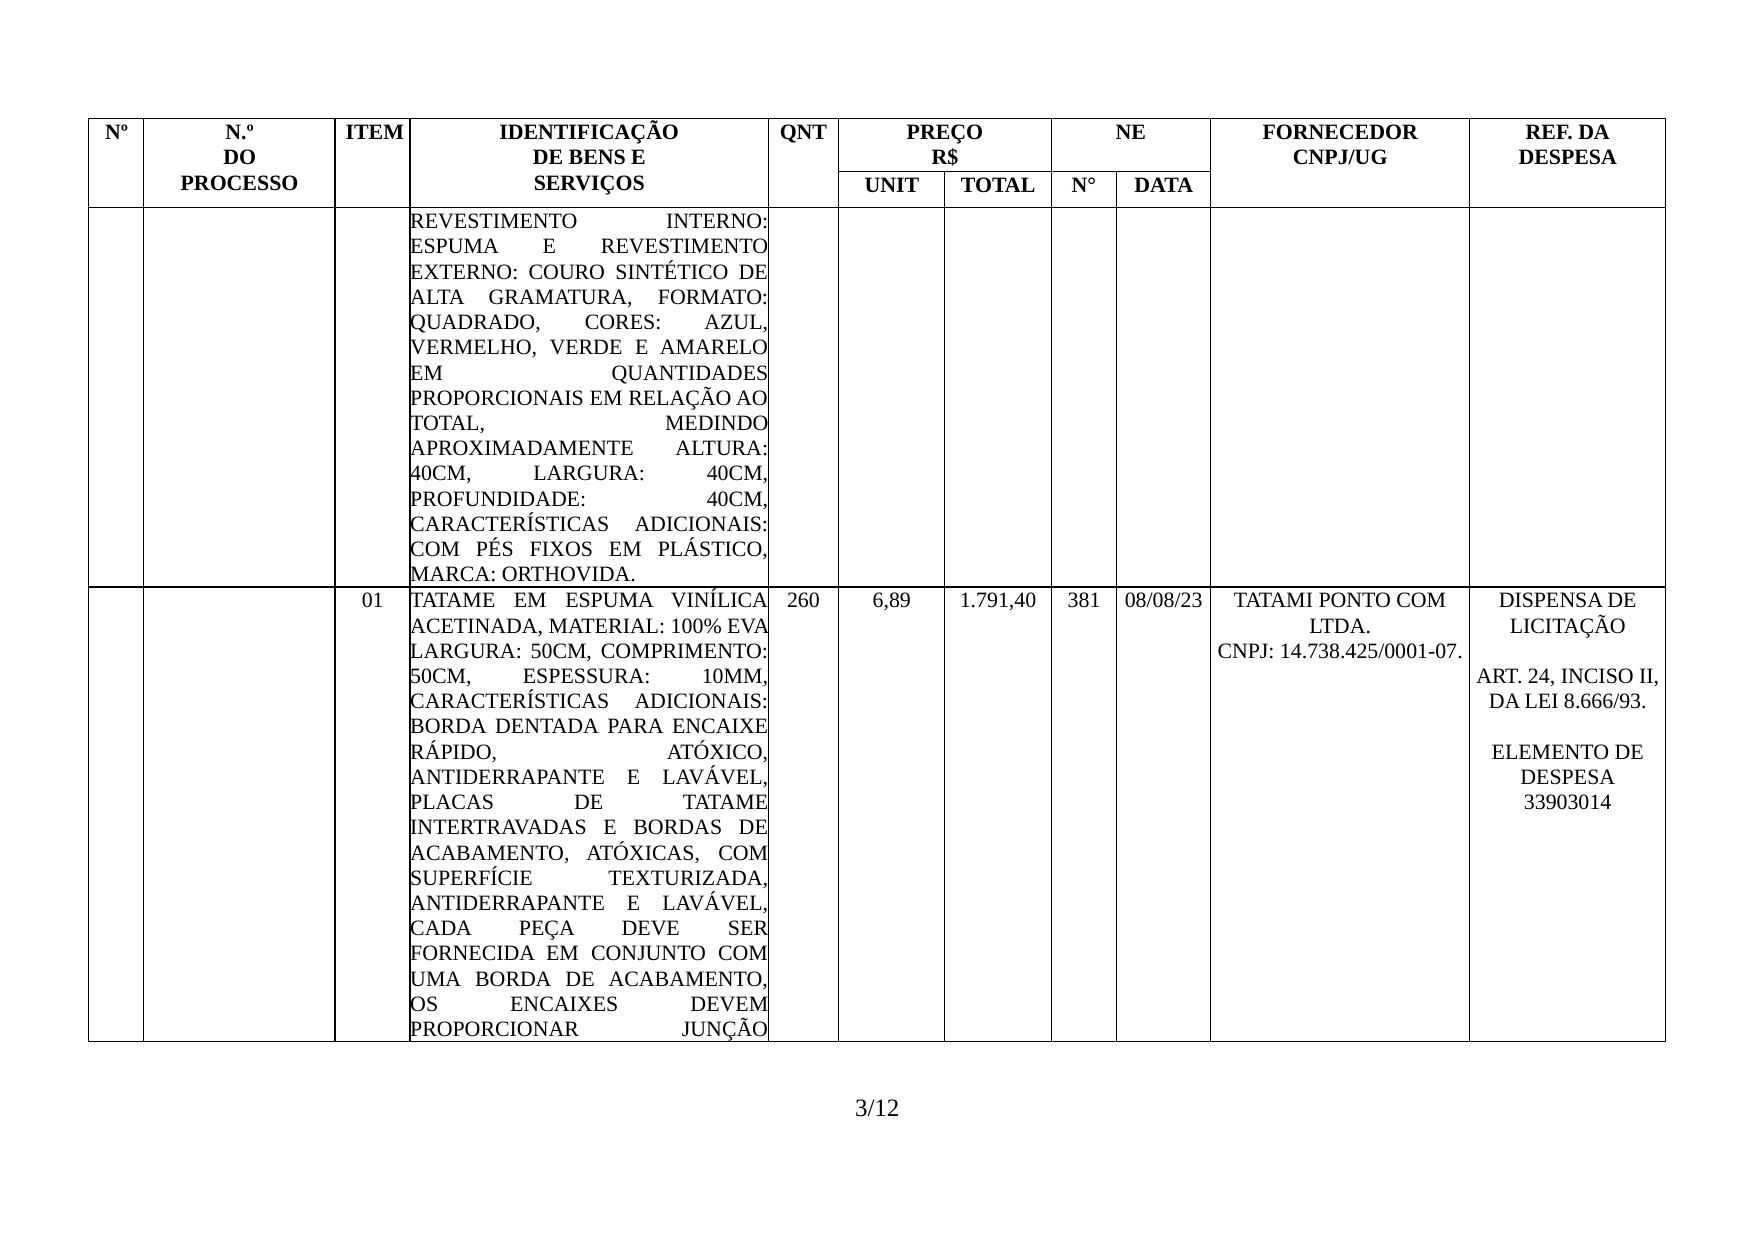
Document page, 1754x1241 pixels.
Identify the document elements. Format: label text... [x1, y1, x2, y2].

table_cell [839, 208, 944, 586]
table_header ITEM [336, 119, 409, 207]
table_cell [144, 588, 334, 1041]
table_cell DATA [1117, 172, 1210, 207]
table_cell TATAME EM ESPUMA VINÍLICA ACETINADA, MATERIAL: 100% EVA LARGURA: 50CM, COMPRIMENTO: 50CM, ESPESSURA: 10MM, CARACTERÍSTICAS ADICIONAIS: BORDA DENTADA PARA ENCAIXE RÁPIDO, ATÓXICO, ANTIDERRAPANTE E LAVÁVEL, PLACAS DE TATAME INTERTRAVADAS E BORDAS DE ACABAMENTO, ATÓXICAS, COM SUPERFÍCIE TEXTURIZADA, ANTIDERRAPANTE E LAVÁVEL, CADA PEÇA DEVE SER FORNECIDA EM CONJUNTO COM UMA BORDA DE ACABAMENTO, OS ENCAIXES DEVEM PROPORCIONAR JUNÇÃO [411, 588, 768, 1041]
table_header REF. DA DESPESA [1470, 119, 1665, 207]
table_cell [1052, 208, 1116, 586]
table_header Nº [89, 119, 143, 207]
table_cell DISPENSA DE LICITAÇÃO ART. 24, INCISO II, DA LEI 8.666/93. ELEMENTO DE DESPESA 33903014 [1470, 588, 1665, 1041]
table_cell 01 [336, 588, 409, 1041]
table_cell 1.791,40 [945, 588, 1051, 1041]
table_cell 381 [1052, 588, 1116, 1041]
table_cell 08/08/23 [1117, 588, 1210, 1041]
table_cell [1211, 208, 1469, 586]
table_cell [1117, 208, 1210, 586]
table_header PREÇO R$ [839, 119, 1051, 171]
table_cell N° [1052, 172, 1116, 207]
table_cell TOTAL [945, 172, 1051, 207]
table_cell [336, 208, 409, 586]
table_cell [144, 208, 334, 586]
table_cell UNIT [839, 172, 944, 207]
table_cell [769, 208, 838, 586]
table_cell [1470, 208, 1665, 586]
table_header FORNECEDOR CNPJ/UG [1211, 119, 1469, 207]
table_header QNT [769, 119, 838, 207]
table_cell [945, 208, 1051, 586]
table_cell [89, 208, 143, 586]
table_cell TATAMI PONTO COM LTDA. CNPJ: 14.738.425/0001-07. [1211, 588, 1469, 1041]
table_cell 6,89 [839, 588, 944, 1041]
table_cell REVESTIMENTO INTERNO: ESPUMA E REVESTIMENTO EXTERNO: COURO SINTÉTICO DE ALTA GRAMATURA, FORMATO: QUADRADO, CORES: AZUL, VERMELHO, VERDE E AMARELO EM QUANTIDADES PROPORCIONAIS EM RELAÇÃO AO TOTAL, MEDINDO APROXIMADAMENTE ALTURA: 40CM, LARGURA: 40CM, PROFUNDIDADE: 40CM, CARACTERÍSTICAS ADICIONAIS: COM PÉS FIXOS EM PLÁSTICO, MARCA: ORTHOVIDA. [411, 208, 768, 586]
table_header NE [1052, 119, 1210, 171]
table_header IDENTIFICAÇÃO DE BENS E SERVIÇOS [411, 119, 768, 207]
table_cell [89, 588, 143, 1041]
table_header N.º DO PROCESSO [144, 119, 334, 207]
table_cell 260 [769, 588, 838, 1041]
